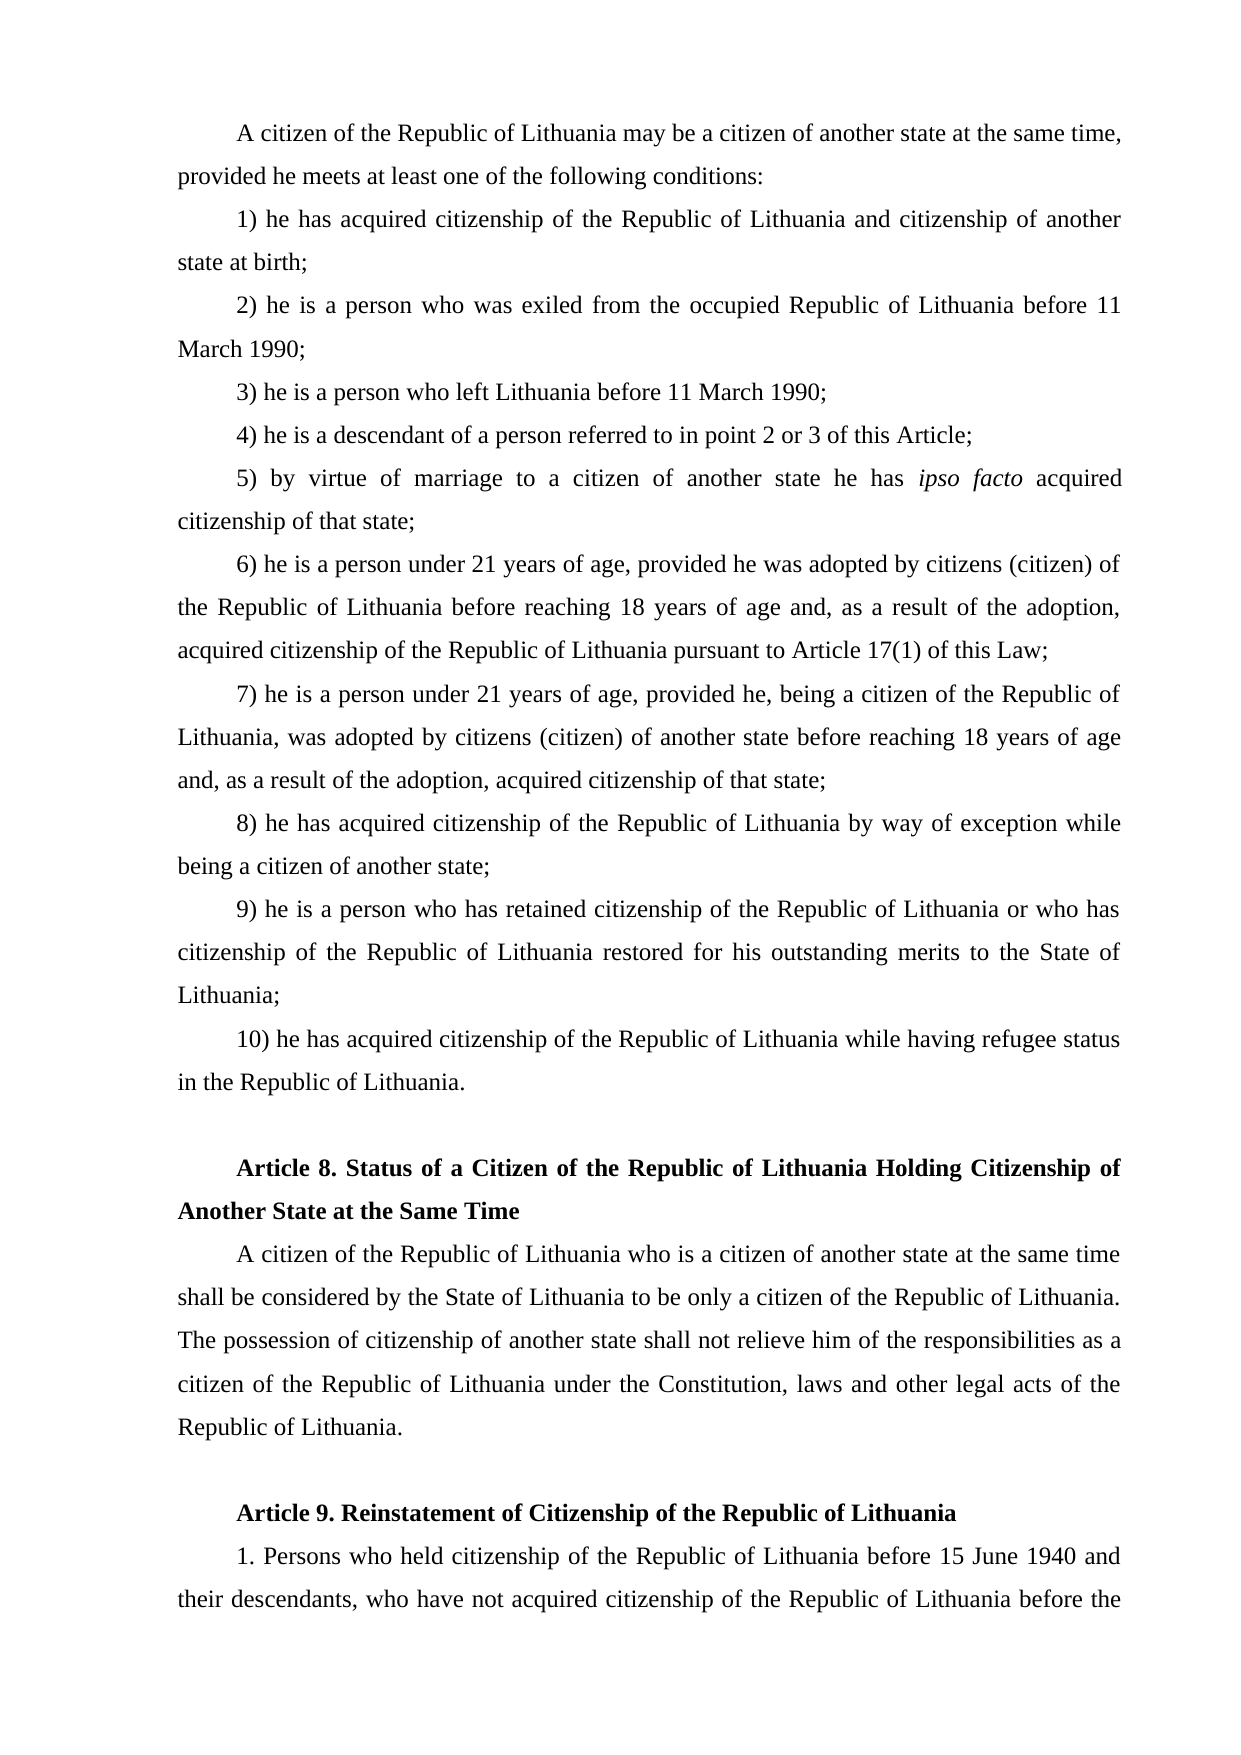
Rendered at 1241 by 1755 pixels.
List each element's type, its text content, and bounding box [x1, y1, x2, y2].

text 5) by virtue of marriage to a citizen of another state he has ipso facto acquired citizenship of that state; [177, 463, 1122, 535]
text A citizen of the Republic of Lithuania may be a citizen of another state at the same time, provided he meets at least one of the following conditions: [177, 118, 1122, 190]
text Article 9. Reinstatement of Citizenship of the Republic of Lithuania [177, 1498, 1122, 1527]
text 2) he is a person who was exiled from the occupied Republic of Lithuania before 11 March 1990; [177, 291, 1122, 362]
text Article 8. Status of a Citizen of the Republic of Lithuania Holding Citizenship of Another State at the Same Time [177, 1153, 1122, 1225]
text 1. Persons who held citizenship of the Republic of Lithuania before 15 June 1940 and their descendants, who have not acquired citizenship of the Republic of Lithuania before the [177, 1541, 1122, 1613]
text 3) he is a person who left Lithuania before 11 March 1990; [177, 377, 1122, 406]
text 10) he has acquired citizenship of the Republic of Lithuania while having refugee status in the Republic of Lithuania. [177, 1024, 1122, 1096]
text 1) he has acquired citizenship of the Republic of Lithuania and citizenship of another state at birth; [177, 204, 1122, 276]
text 8) he has acquired citizenship of the Republic of Lithuania by way of exception while being a citizen of another state; [177, 808, 1122, 880]
text 6) he is a person under 21 years of age, provided he was adopted by citizens (citizen) of the Republic of Lithuania before reaching 18 years of age and, as a result of the adoption, acquired citizenship of the Republic of Lithuania pursuant to Article 17(1) of this Law; [177, 549, 1122, 664]
text 9) he is a person who has retained citizenship of the Republic of Lithuania or who has citizenship of the Republic of Lithuania restored for his outstanding merits to the State of Lithuania; [177, 894, 1122, 1009]
text A citizen of the Republic of Lithuania who is a citizen of another state at the same time shall be considered by the State of Lithuania to be only a citizen of the Republic of Lithuania. The possession of citizenship of another state shall not relieve him of the responsibilities as a citizen of the Republic of Lithuania under the Constitution, laws and other legal acts of the Republic of Lithuania. [177, 1239, 1122, 1441]
text 4) he is a descendant of a person referred to in point 2 or 3 of this Article; [177, 420, 1122, 449]
text 7) he is a person under 21 years of age, provided he, being a citizen of the Republic of Lithuania, was adopted by citizens (citizen) of another state before reaching 18 years of age and, as a result of the adoption, acquired citizenship of that state; [177, 679, 1122, 794]
